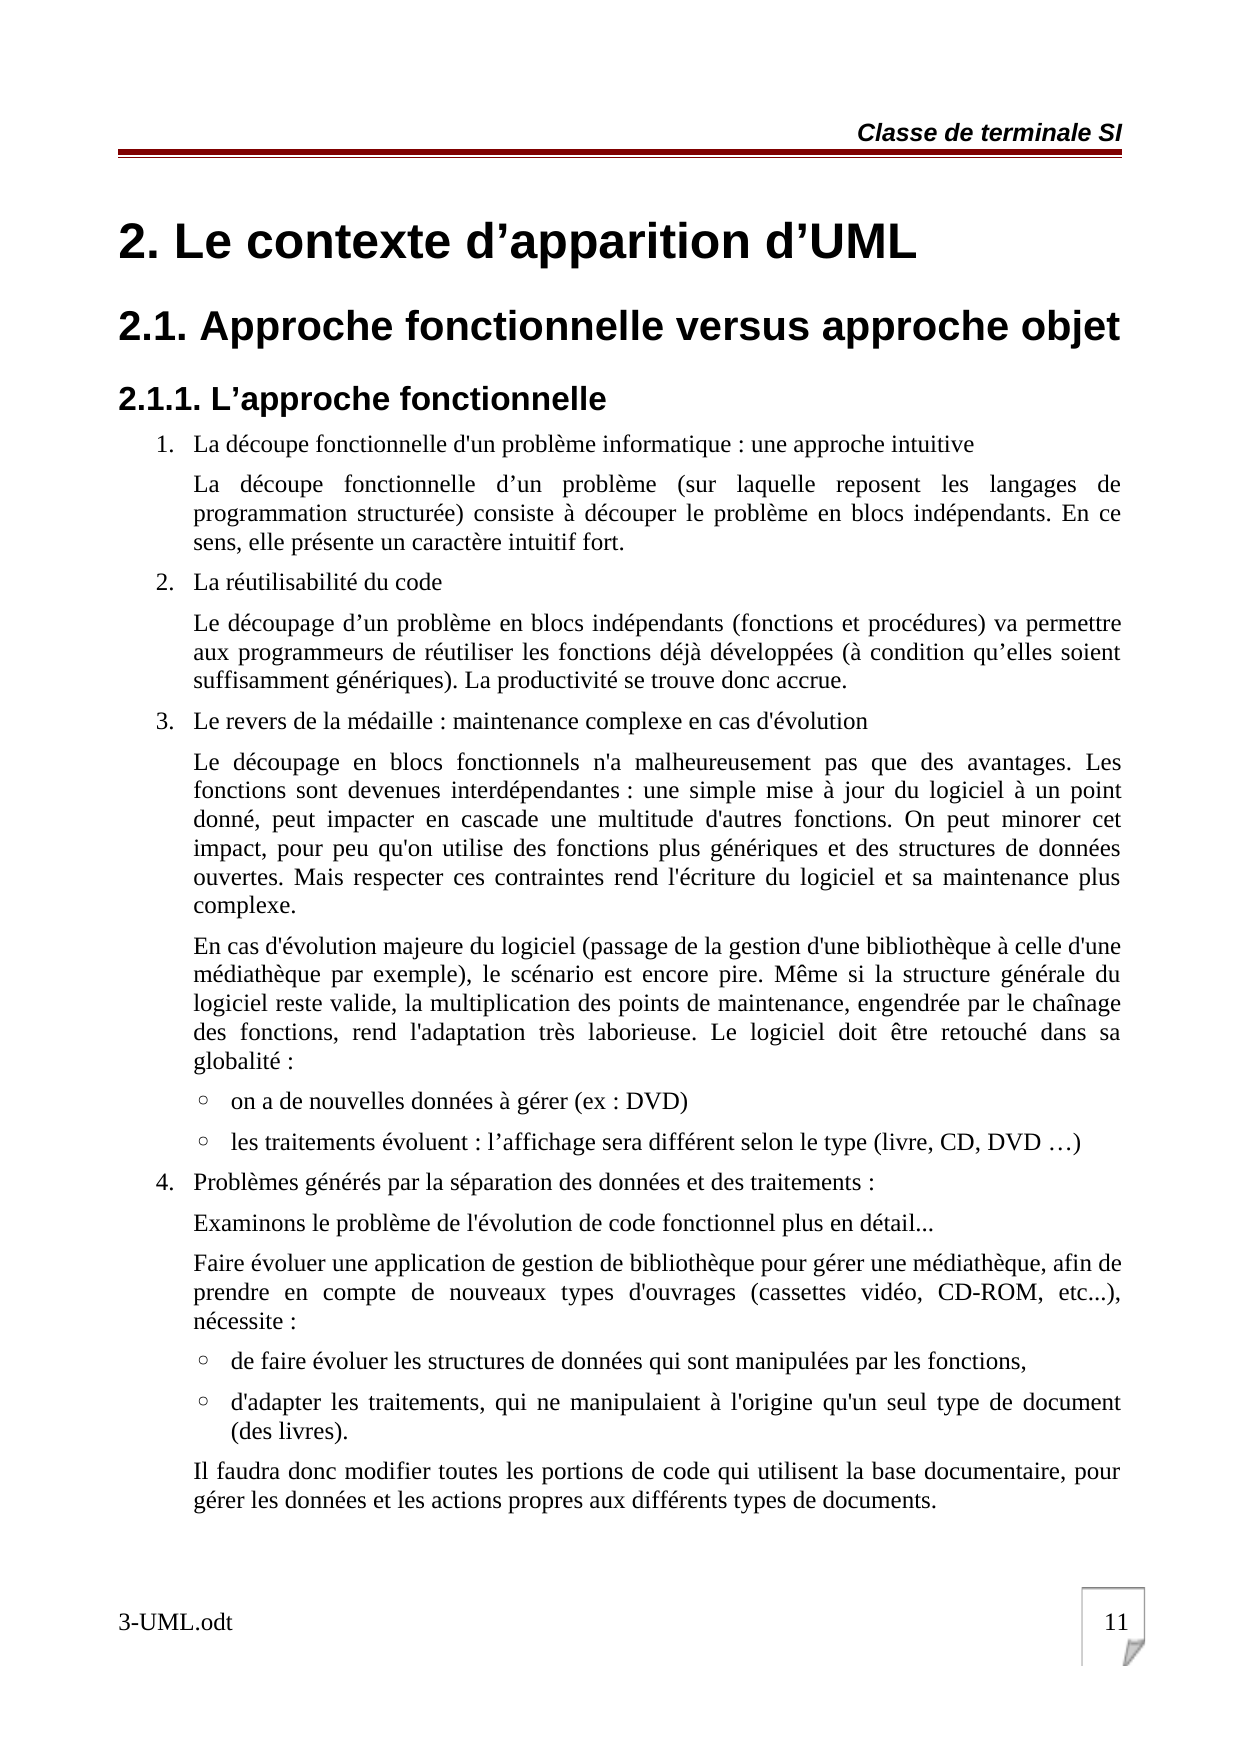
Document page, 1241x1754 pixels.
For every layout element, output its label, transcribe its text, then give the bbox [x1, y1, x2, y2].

list Examinons le problème de l'évolution de code fonctionnel plus en détail... [156, 1208, 1122, 1237]
list Le découpage en blocs fonctionnels n'a malheureusement pas que des avantages. Les fonctions sont devenues interdépendantes : une simple mise à jour du logiciel à un point donné, peut impacter en cascade une multitude d'autres fonctions. On peut minorer cet impact, pour peu qu'on utilise des fonctions plus génériques et des structures de données ouvertes. Mais respecter ces contraintes rend l'écriture du logiciel et sa maintenance plus complexe. [156, 747, 1122, 919]
list Faire évoluer une application de gestion de bibliothèque pour gérer une médiathèque, afin de prendre en compte de nouveaux types d'ouvrages (cassettes vidéo, CD-ROM, etc...), nécessite : [156, 1248, 1122, 1335]
list d'adapter les traitements, qui ne manipulaient à l'origine qu'un seul type de document (des livres). [193, 1387, 1122, 1444]
list de faire évoluer les structures de données qui sont manipulées par les fonctions, [193, 1346, 1122, 1375]
list La découpe fonctionnelle d’un problème (sur laquelle reposent les langages de programmation structurée) consiste à découper le problème en blocs indépendants. En ce sens, elle présente un caractère intuitif fort. [156, 469, 1122, 556]
list La découpe fonctionnelle d'un problème informatique : une approche intuitive [156, 429, 1122, 458]
list Il faudra donc modifier toutes les portions de code qui utilisent la base documentaire, pour gérer les données et les actions propres aux différents types de documents. [156, 1456, 1122, 1514]
subtitle 2.1. Approche fonctionnelle versus approche objet [118, 301, 1122, 349]
list Problèmes générés par la séparation des données et des traitements : [156, 1167, 1122, 1196]
list Le découpage d’un problème en blocs indépendants (fonctions et procédures) va permettre aux programmeurs de réutiliser les fonctions déjà développées (à condition qu’elles soient suffisamment génériques). La productivité se trouve donc accrue. [156, 608, 1122, 694]
list on a de nouvelles données à gérer (ex : DVD) [193, 1086, 1122, 1115]
list les traitements évoluent : l’affichage sera différent selon le type (livre, CD, DVD …) [193, 1127, 1122, 1156]
list La réutilisabilité du code [156, 567, 1122, 596]
list En cas d'évolution majeure du logiciel (passage de la gestion d'une bibliothèque à celle d'une médiathèque par exemple), le scénario est encore pire. Même si la structure générale du logiciel reste valide, la multiplication des points de maintenance, engendrée par le chaînage des fonctions, rend l'adaptation très laborieuse. Le logiciel doit être retouché dans sa globalité : [156, 931, 1122, 1074]
subtitle 2.1.1. L’approche fonctionnelle [118, 379, 1122, 417]
list Le revers de la médaille : maintenance complexe en cas d'évolution [156, 706, 1122, 735]
subtitle 2. Le contexte d’apparition d’UML [118, 211, 1122, 269]
